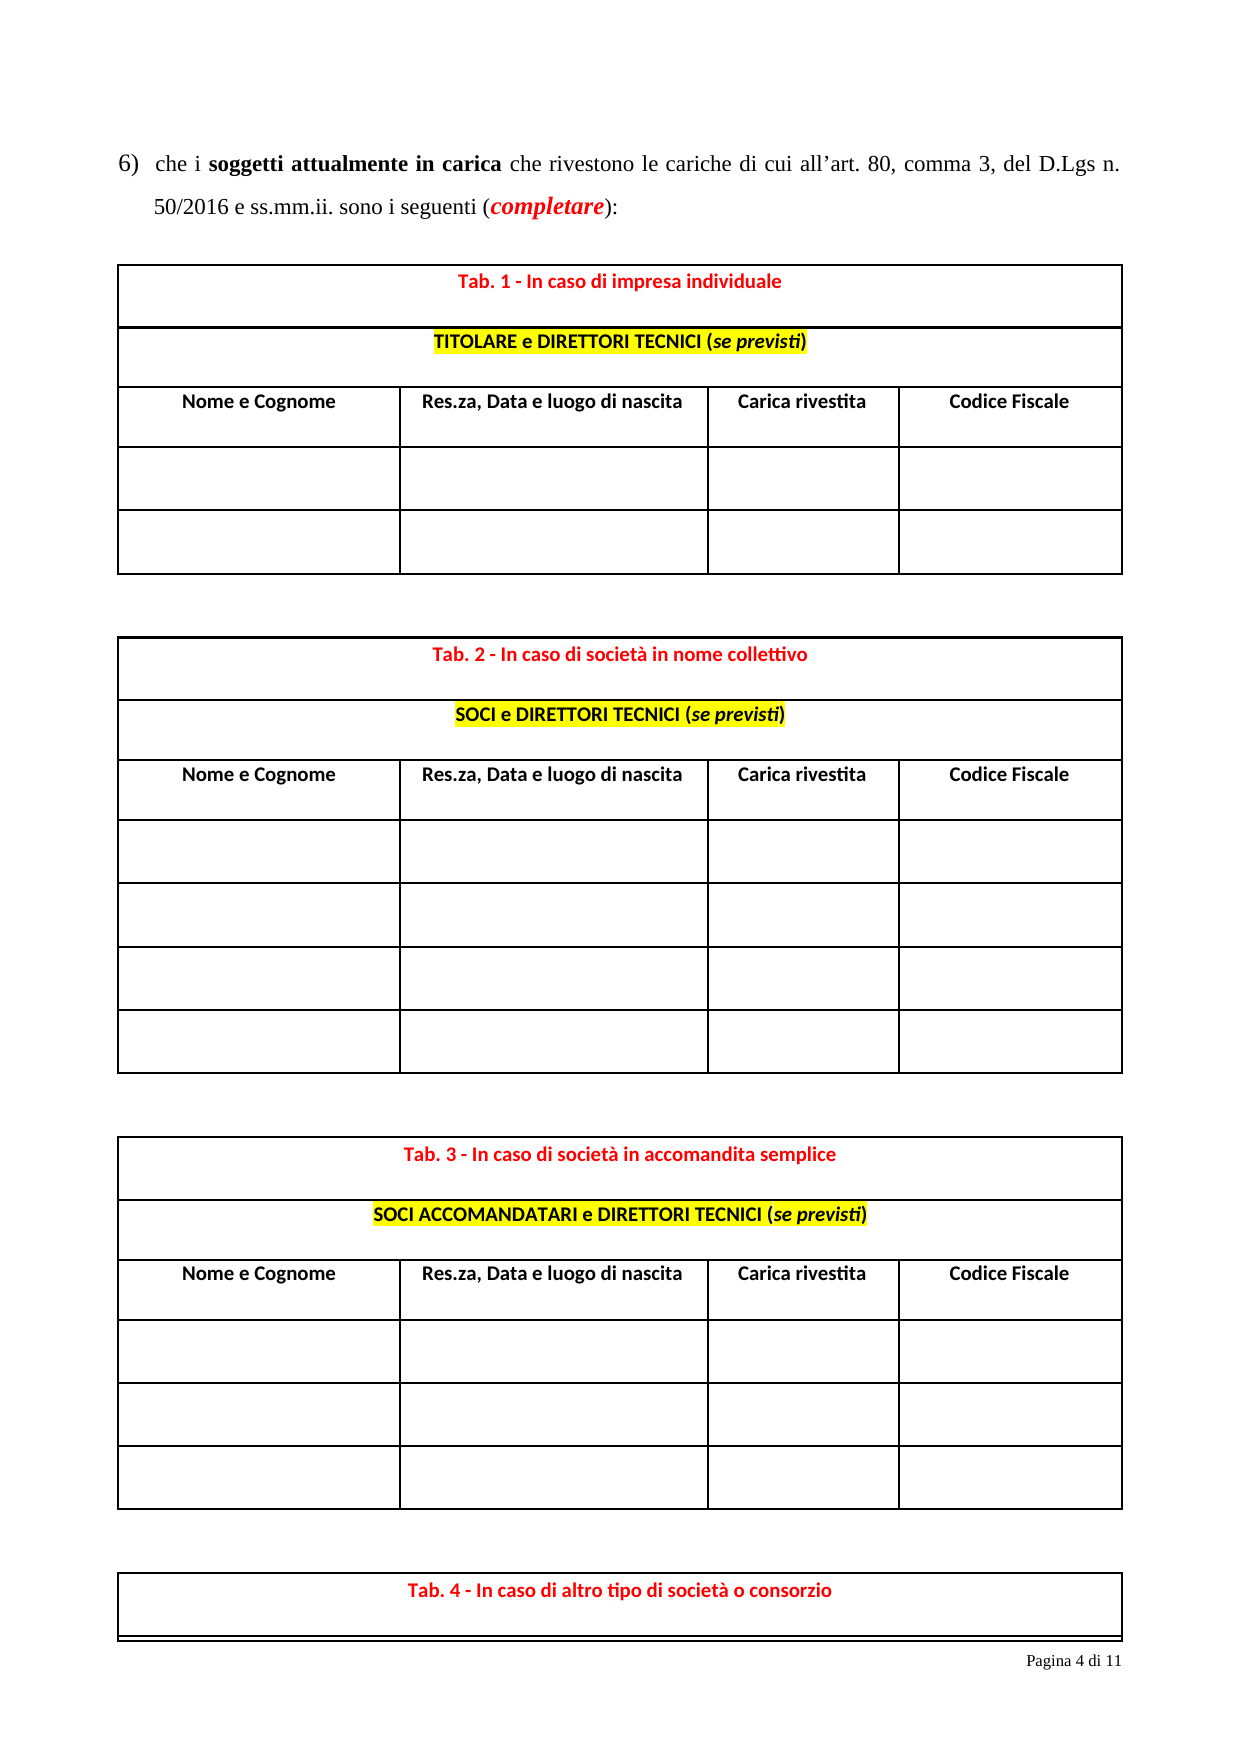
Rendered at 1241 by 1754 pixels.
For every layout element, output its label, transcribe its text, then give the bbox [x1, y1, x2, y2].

table_cell [119, 448, 399, 509]
table_cell [401, 884, 707, 946]
table_header Tab. 4 - In caso di altro tipo di società o consorzio [119, 1574, 1121, 1635]
table_cell [900, 948, 1121, 1009]
table_cell [119, 884, 399, 946]
table_cell [119, 1384, 399, 1445]
table_cell [900, 1447, 1121, 1508]
table_cell [119, 948, 399, 1009]
table_cell [900, 1384, 1121, 1445]
table_cell [900, 448, 1121, 509]
table_header Tab. 3 - In caso di società in accomandita semplice [119, 1138, 1121, 1199]
table_cell Carica rivestita [709, 761, 898, 819]
table_cell [401, 1447, 707, 1508]
table_cell [900, 821, 1121, 882]
table_cell [401, 1011, 707, 1072]
table_cell Carica rivestita [709, 388, 898, 446]
table_cell Res.za, Data e luogo di nascita [401, 1261, 707, 1318]
table_cell Res.za, Data e luogo di nascita [401, 388, 707, 446]
table_cell [709, 821, 898, 882]
table_cell [709, 1384, 898, 1445]
table_cell [119, 1321, 399, 1382]
table_cell [401, 1384, 707, 1445]
table_cell [709, 1447, 898, 1508]
table_cell [900, 511, 1121, 573]
table_cell Nome e Cognome [119, 1261, 399, 1318]
table_cell TITOLARE e DIRETTORI TECNICI (se previsti) [119, 329, 1121, 386]
table_cell [709, 511, 898, 573]
table_cell [709, 448, 898, 509]
table_cell [709, 884, 898, 946]
table_cell [709, 1321, 898, 1382]
table_cell Res.za, Data e luogo di nascita [401, 761, 707, 819]
table_cell SOCI ACCOMANDATARI e DIRETTORI TECNICI (se previsti) [119, 1201, 1121, 1258]
table_cell Nome e Cognome [119, 761, 399, 819]
table_cell [401, 511, 707, 573]
table_header Tab. 2 - In caso di società in nome collettivo [119, 639, 1121, 699]
table_cell [900, 1321, 1121, 1382]
table_cell [119, 1447, 399, 1508]
table_header Tab. 1 - In caso di impresa individuale [119, 266, 1121, 326]
table_cell [900, 884, 1121, 946]
table_cell [119, 511, 399, 573]
table_cell [709, 948, 898, 1009]
table_cell Carica rivestita [709, 1261, 898, 1318]
table_cell [709, 1011, 898, 1072]
table_cell Codice Fiscale [900, 761, 1121, 819]
table_cell Nome e Cognome [119, 388, 399, 446]
table_cell [119, 1011, 399, 1072]
table_cell Codice Fiscale [900, 1261, 1121, 1318]
table_cell [900, 1011, 1121, 1072]
table_cell [401, 448, 707, 509]
table_cell SOCI e DIRETTORI TECNICI (se previsti) [119, 701, 1121, 759]
table_cell [401, 1321, 707, 1382]
table_cell [401, 821, 707, 882]
table_cell [401, 948, 707, 1009]
table_cell Codice Fiscale [900, 388, 1121, 446]
text 6) che i soggetti attualmente in carica che rivestono le cariche di cui all’art. 80, comma 3, del D.Lgs n. 50/2016 e ss.mm.ii. sono i seguenti (completare): [118, 148, 1122, 219]
table_cell [119, 821, 399, 882]
